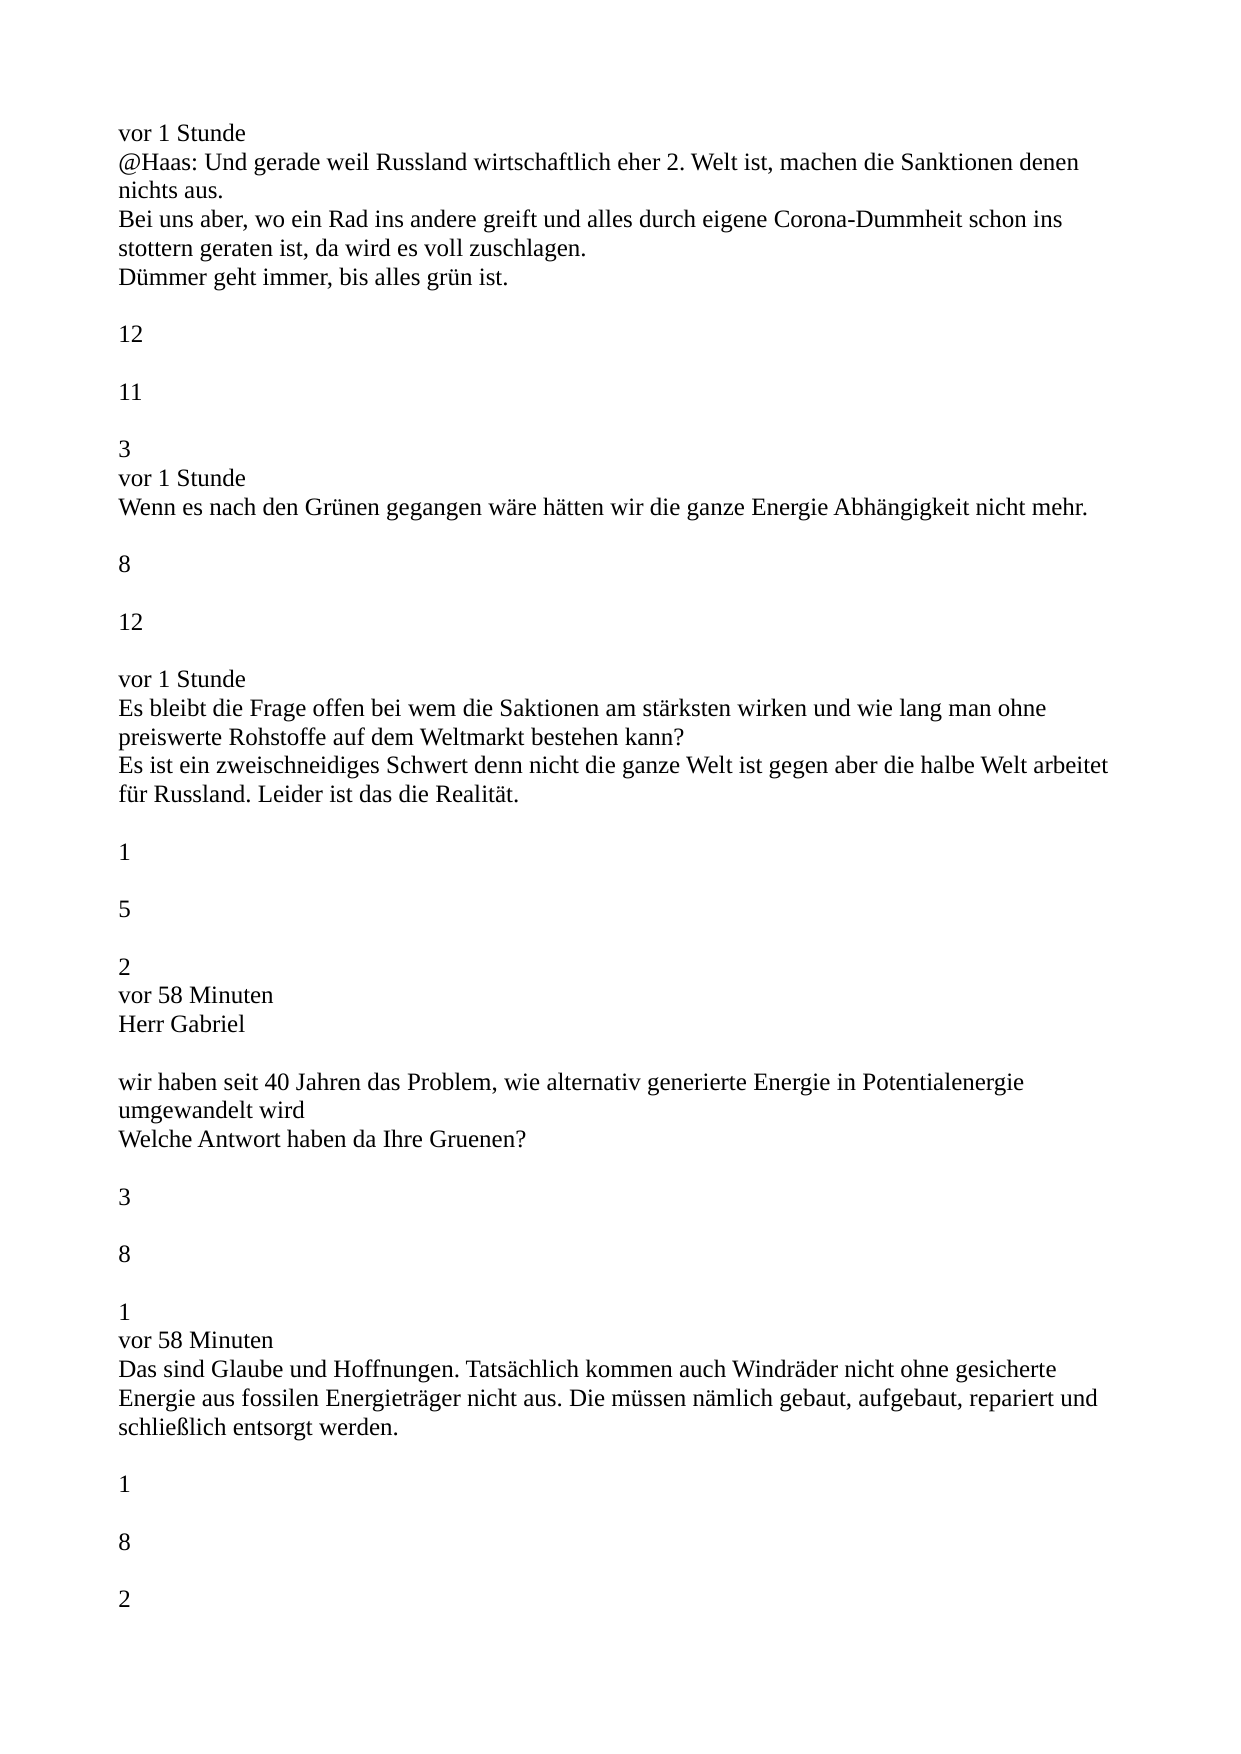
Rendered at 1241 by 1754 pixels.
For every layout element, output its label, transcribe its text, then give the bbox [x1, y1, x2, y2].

text 1 [118, 1469, 1122, 1498]
text Dümmer geht immer, bis alles grün ist. [118, 262, 1122, 291]
text 11 [118, 377, 1122, 406]
text Das sind Glaube und Hoffnungen. Tatsächlich kommen auch Windräder nicht ohne gesicherte Energie aus fossilen Energieträger nicht aus. Die müssen nämlich gebaut, aufgebaut, repariert und schließlich entsorgt werden. [118, 1354, 1122, 1441]
text vor 1 Stunde [118, 118, 1122, 147]
text Welche Antwort haben da Ihre Gruenen? [118, 1124, 1122, 1153]
text 1 [118, 837, 1122, 866]
text Es bleibt die Frage offen bei wem die Saktionen am stärksten wirken und wie lang man ohne preiswerte Rohstoffe auf dem Weltmarkt bestehen kann? [118, 693, 1122, 751]
text 12 [118, 319, 1122, 348]
text 8 [118, 1239, 1122, 1268]
text wir haben seit 40 Jahren das Problem, wie alternativ generierte Energie in Potentialenergie umgewandelt wird [118, 1067, 1122, 1124]
text Bei uns aber, wo ein Rad ins andere greift und alles durch eigene Corona-Dummheit schon ins stottern geraten ist, da wird es voll zuschlagen. [118, 204, 1122, 262]
text Es ist ein zweischneidiges Schwert denn nicht die ganze Welt ist gegen aber die halbe Welt arbeitet für Russland. Leider ist das die Realität. [118, 751, 1122, 808]
text 2 [118, 952, 1122, 981]
text @Haas: Und gerade weil Russland wirtschaftlich eher 2. Welt ist, machen die Sanktionen denen nichts aus. [118, 147, 1122, 204]
text Wenn es nach den Grünen gegangen wäre hätten wir die ganze Energie Abhängigkeit nicht mehr. [118, 492, 1122, 521]
text vor 58 Minuten [118, 1326, 1122, 1354]
text 3 [118, 1182, 1122, 1211]
text 3 [118, 434, 1122, 463]
text 8 [118, 549, 1122, 578]
text 8 [118, 1527, 1122, 1556]
text vor 58 Minuten [118, 981, 1122, 1009]
text 2 [118, 1584, 1122, 1613]
text 5 [118, 894, 1122, 923]
text vor 1 Stunde [118, 664, 1122, 693]
text vor 1 Stunde [118, 463, 1122, 492]
text 12 [118, 607, 1122, 636]
text Herr Gabriel [118, 1009, 1122, 1038]
text 1 [118, 1297, 1122, 1326]
